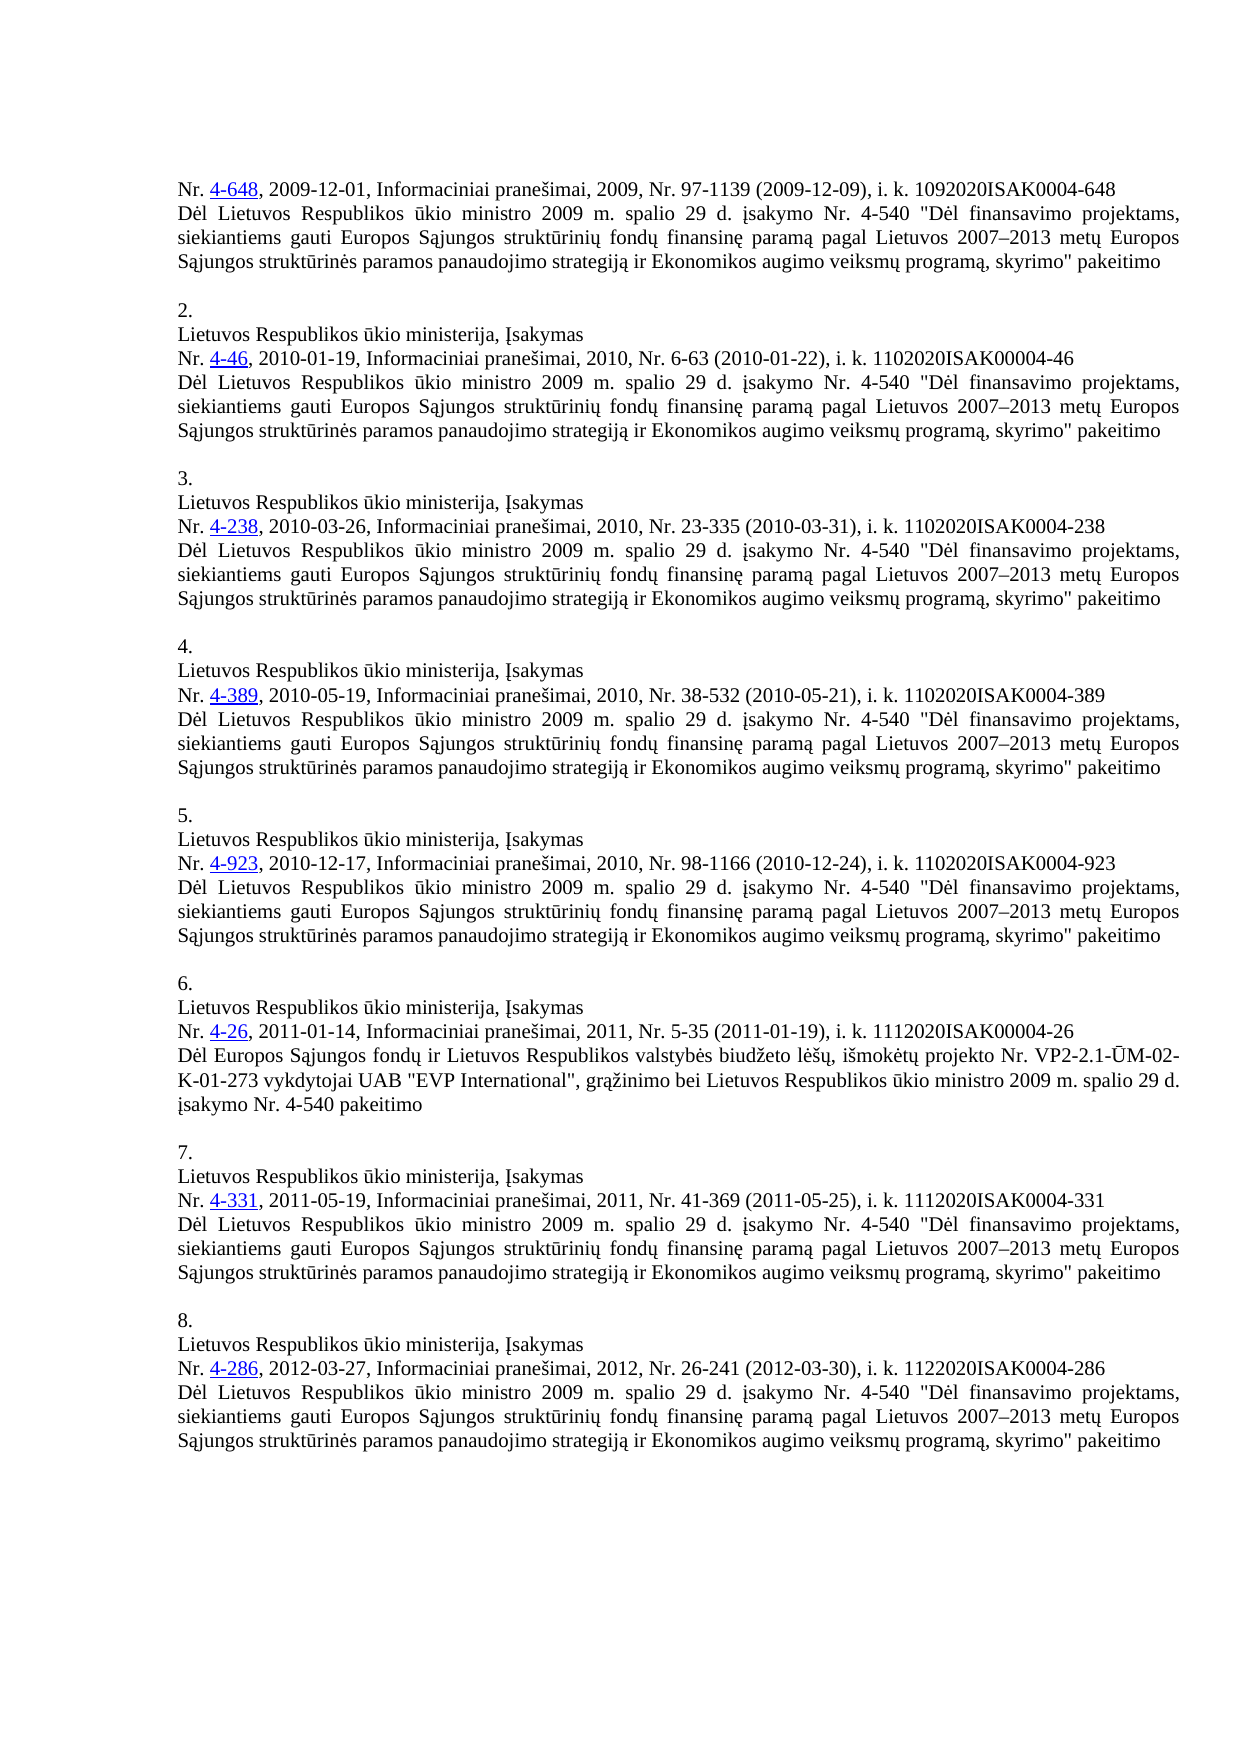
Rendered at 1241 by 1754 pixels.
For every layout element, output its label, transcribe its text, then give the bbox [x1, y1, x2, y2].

text 7. [177, 1140, 1181, 1164]
text Dėl Lietuvos Respublikos ūkio ministro 2009 m. spalio 29 d. įsakymo Nr. 4-540 "Dėl finansavimo projektams, siekiantiems gauti Europos Sąjungos struktūrinių fondų finansinę paramą pagal Lietuvos 2007–2013 metų Europos Sąjungos struktūrinės paramos panaudojimo strategiją ir Ekonomikos augimo veiksmų programą, skyrimo" pakeitimo [177, 538, 1181, 610]
text Nr. 4-389, 2010-05-19, Informaciniai pranešimai, 2010, Nr. 38-532 (2010-05-21), i. k. 1102020ISAK0004-389 [177, 682, 1181, 707]
text Lietuvos Respublikos ūkio ministerija, Įsakymas [177, 1332, 1181, 1356]
text Lietuvos Respublikos ūkio ministerija, Įsakymas [177, 490, 1181, 514]
text 2. [177, 297, 1181, 322]
text Lietuvos Respublikos ūkio ministerija, Įsakymas [177, 995, 1181, 1019]
text 8. [177, 1308, 1181, 1332]
text Nr. 4-238, 2010-03-26, Informaciniai pranešimai, 2010, Nr. 23-335 (2010-03-31), i. k. 1102020ISAK0004-238 [177, 514, 1181, 538]
text Dėl Lietuvos Respublikos ūkio ministro 2009 m. spalio 29 d. įsakymo Nr. 4-540 "Dėl finansavimo projektams, siekiantiems gauti Europos Sąjungos struktūrinių fondų finansinę paramą pagal Lietuvos 2007–2013 metų Europos Sąjungos struktūrinės paramos panaudojimo strategiją ir Ekonomikos augimo veiksmų programą, skyrimo" pakeitimo [177, 875, 1181, 947]
text Lietuvos Respublikos ūkio ministerija, Įsakymas [177, 658, 1181, 682]
text Nr. 4-26, 2011-01-14, Informaciniai pranešimai, 2011, Nr. 5-35 (2011-01-19), i. k. 1112020ISAK00004-26 [177, 1019, 1181, 1043]
text Nr. 4-648, 2009-12-01, Informaciniai pranešimai, 2009, Nr. 97-1139 (2009-12-09), i. k. 1092020ISAK0004-648 [177, 177, 1181, 201]
text Nr. 4-331, 2011-05-19, Informaciniai pranešimai, 2011, Nr. 41-369 (2011-05-25), i. k. 1112020ISAK0004-331 [177, 1188, 1181, 1212]
text Nr. 4-923, 2010-12-17, Informaciniai pranešimai, 2010, Nr. 98-1166 (2010-12-24), i. k. 1102020ISAK0004-923 [177, 851, 1181, 875]
text Dėl Lietuvos Respublikos ūkio ministro 2009 m. spalio 29 d. įsakymo Nr. 4-540 "Dėl finansavimo projektams, siekiantiems gauti Europos Sąjungos struktūrinių fondų finansinę paramą pagal Lietuvos 2007–2013 metų Europos Sąjungos struktūrinės paramos panaudojimo strategiją ir Ekonomikos augimo veiksmų programą, skyrimo" pakeitimo [177, 370, 1181, 442]
text Dėl Lietuvos Respublikos ūkio ministro 2009 m. spalio 29 d. įsakymo Nr. 4-540 "Dėl finansavimo projektams, siekiantiems gauti Europos Sąjungos struktūrinių fondų finansinę paramą pagal Lietuvos 2007–2013 metų Europos Sąjungos struktūrinės paramos panaudojimo strategiją ir Ekonomikos augimo veiksmų programą, skyrimo" pakeitimo [177, 1212, 1181, 1284]
text 4. [177, 634, 1181, 658]
text Nr. 4-286, 2012-03-27, Informaciniai pranešimai, 2012, Nr. 26-241 (2012-03-30), i. k. 1122020ISAK0004-286 [177, 1356, 1181, 1380]
text 3. [177, 466, 1181, 490]
text Lietuvos Respublikos ūkio ministerija, Įsakymas [177, 1164, 1181, 1188]
text 6. [177, 971, 1181, 995]
text Dėl Lietuvos Respublikos ūkio ministro 2009 m. spalio 29 d. įsakymo Nr. 4-540 "Dėl finansavimo projektams, siekiantiems gauti Europos Sąjungos struktūrinių fondų finansinę paramą pagal Lietuvos 2007–2013 metų Europos Sąjungos struktūrinės paramos panaudojimo strategiją ir Ekonomikos augimo veiksmų programą, skyrimo" pakeitimo [177, 1380, 1181, 1452]
text Dėl Lietuvos Respublikos ūkio ministro 2009 m. spalio 29 d. įsakymo Nr. 4-540 "Dėl finansavimo projektams, siekiantiems gauti Europos Sąjungos struktūrinių fondų finansinę paramą pagal Lietuvos 2007–2013 metų Europos Sąjungos struktūrinės paramos panaudojimo strategiją ir Ekonomikos augimo veiksmų programą, skyrimo" pakeitimo [177, 201, 1181, 273]
text Lietuvos Respublikos ūkio ministerija, Įsakymas [177, 827, 1181, 851]
text 5. [177, 803, 1181, 827]
text Dėl Lietuvos Respublikos ūkio ministro 2009 m. spalio 29 d. įsakymo Nr. 4-540 "Dėl finansavimo projektams, siekiantiems gauti Europos Sąjungos struktūrinių fondų finansinę paramą pagal Lietuvos 2007–2013 metų Europos Sąjungos struktūrinės paramos panaudojimo strategiją ir Ekonomikos augimo veiksmų programą, skyrimo" pakeitimo [177, 707, 1181, 779]
text Dėl Europos Sąjungos fondų ir Lietuvos Respublikos valstybės biudžeto lėšų, išmokėtų projekto Nr. VP2-2.1-ŪM-02-K-01-273 vykdytojai UAB "EVP International", grąžinimo bei Lietuvos Respublikos ūkio ministro 2009 m. spalio 29 d. įsakymo Nr. 4-540 pakeitimo [177, 1043, 1181, 1116]
text Nr. 4-46, 2010-01-19, Informaciniai pranešimai, 2010, Nr. 6-63 (2010-01-22), i. k. 1102020ISAK00004-46 [177, 346, 1181, 370]
text Lietuvos Respublikos ūkio ministerija, Įsakymas [177, 322, 1181, 346]
